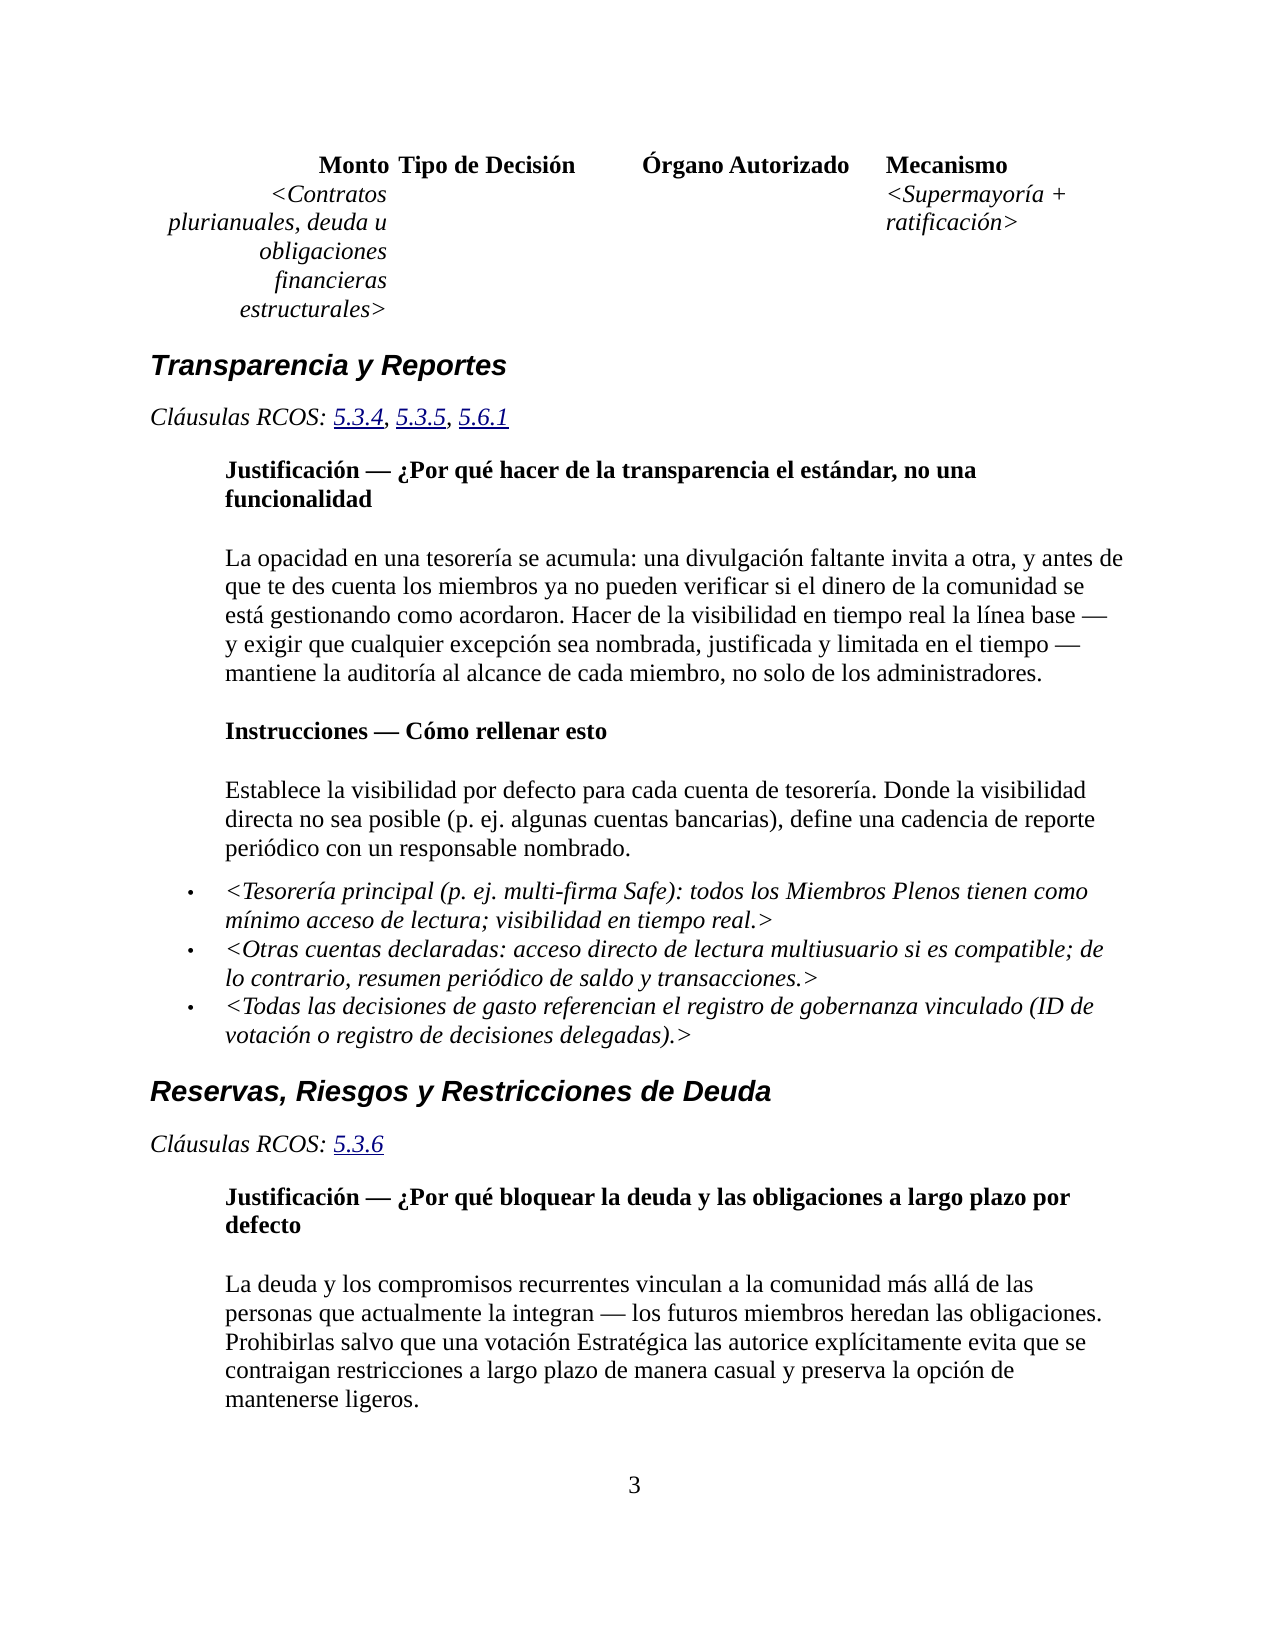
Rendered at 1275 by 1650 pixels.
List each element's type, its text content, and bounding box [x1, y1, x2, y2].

table_cell [394, 179, 637, 322]
table_header Monto [150, 150, 394, 179]
text Cláusulas RCOS: 5.3.6 [150, 1129, 1125, 1158]
list <Todas las decisiones de gasto referencian el registro de gobernanza vinculado (ID de votación o registro de decisiones delegadas).> [187, 991, 1125, 1049]
table_cell [638, 179, 881, 322]
text Cláusulas RCOS: 5.3.4, 5.3.5, 5.6.1 [150, 402, 1125, 431]
table_header Tipo de Decisión [394, 150, 637, 179]
list <Otras cuentas declaradas: acceso directo de lectura multiusuario si es compatible; de lo contrario, resumen periódico de saldo y transacciones.> [187, 934, 1125, 991]
text Instrucciones — Cómo rellenar esto [225, 716, 1125, 745]
list <Tesorería principal (p. ej. multi-firma Safe): todos los Miembros Plenos tienen como mínimo acceso de lectura; visibilidad en tiempo real.> [187, 876, 1125, 934]
table_cell <Contratos plurianuales, deuda u obligaciones financieras estructurales> [150, 179, 394, 322]
text Establece la visibilidad por defecto para cada cuenta de tesorería. Donde la visibilidad directa no sea posible (p. ej. algunas cuentas bancarias), define una cadencia de reporte periódico con un responsable nombrado. [225, 775, 1125, 861]
table_cell <Supermayoría + ratificación> [881, 179, 1125, 322]
text Justificación — ¿Por qué bloquear la deuda y las obligaciones a largo plazo por defecto [225, 1182, 1125, 1239]
text La opacidad en una tesorería se acumula: una divulgación faltante invita a otra, y antes de que te des cuenta los miembros ya no pueden verificar si el dinero de la comunidad se está gestionando como acordaron. Hacer de la visibilidad en tiempo real la línea base — y exigir que cualquier excepción sea nombrada, justificada y limitada en el tiempo — mantiene la auditoría al alcance de cada miembro, no solo de los administradores. [225, 543, 1125, 686]
text La deuda y los compromisos recurrentes vinculan a la comunidad más allá de las personas que actualmente la integran — los futuros miembros heredan las obligaciones. Prohibirlas salvo que una votación Estratégica las autorice explícitamente evita que se contraigan restricciones a largo plazo de manera casual y preserva la opción de mantenerse ligeros. [225, 1269, 1125, 1413]
subtitle Reservas, Riesgos y Restricciones de Deuda [150, 1074, 1125, 1107]
table_header Mecanismo [881, 150, 1125, 179]
table_header Órgano Autorizado [638, 150, 881, 179]
subtitle Transparencia y Reportes [150, 347, 1125, 381]
text Justificación — ¿Por qué hacer de la transparencia el estándar, no una funcionalidad [225, 455, 1125, 513]
